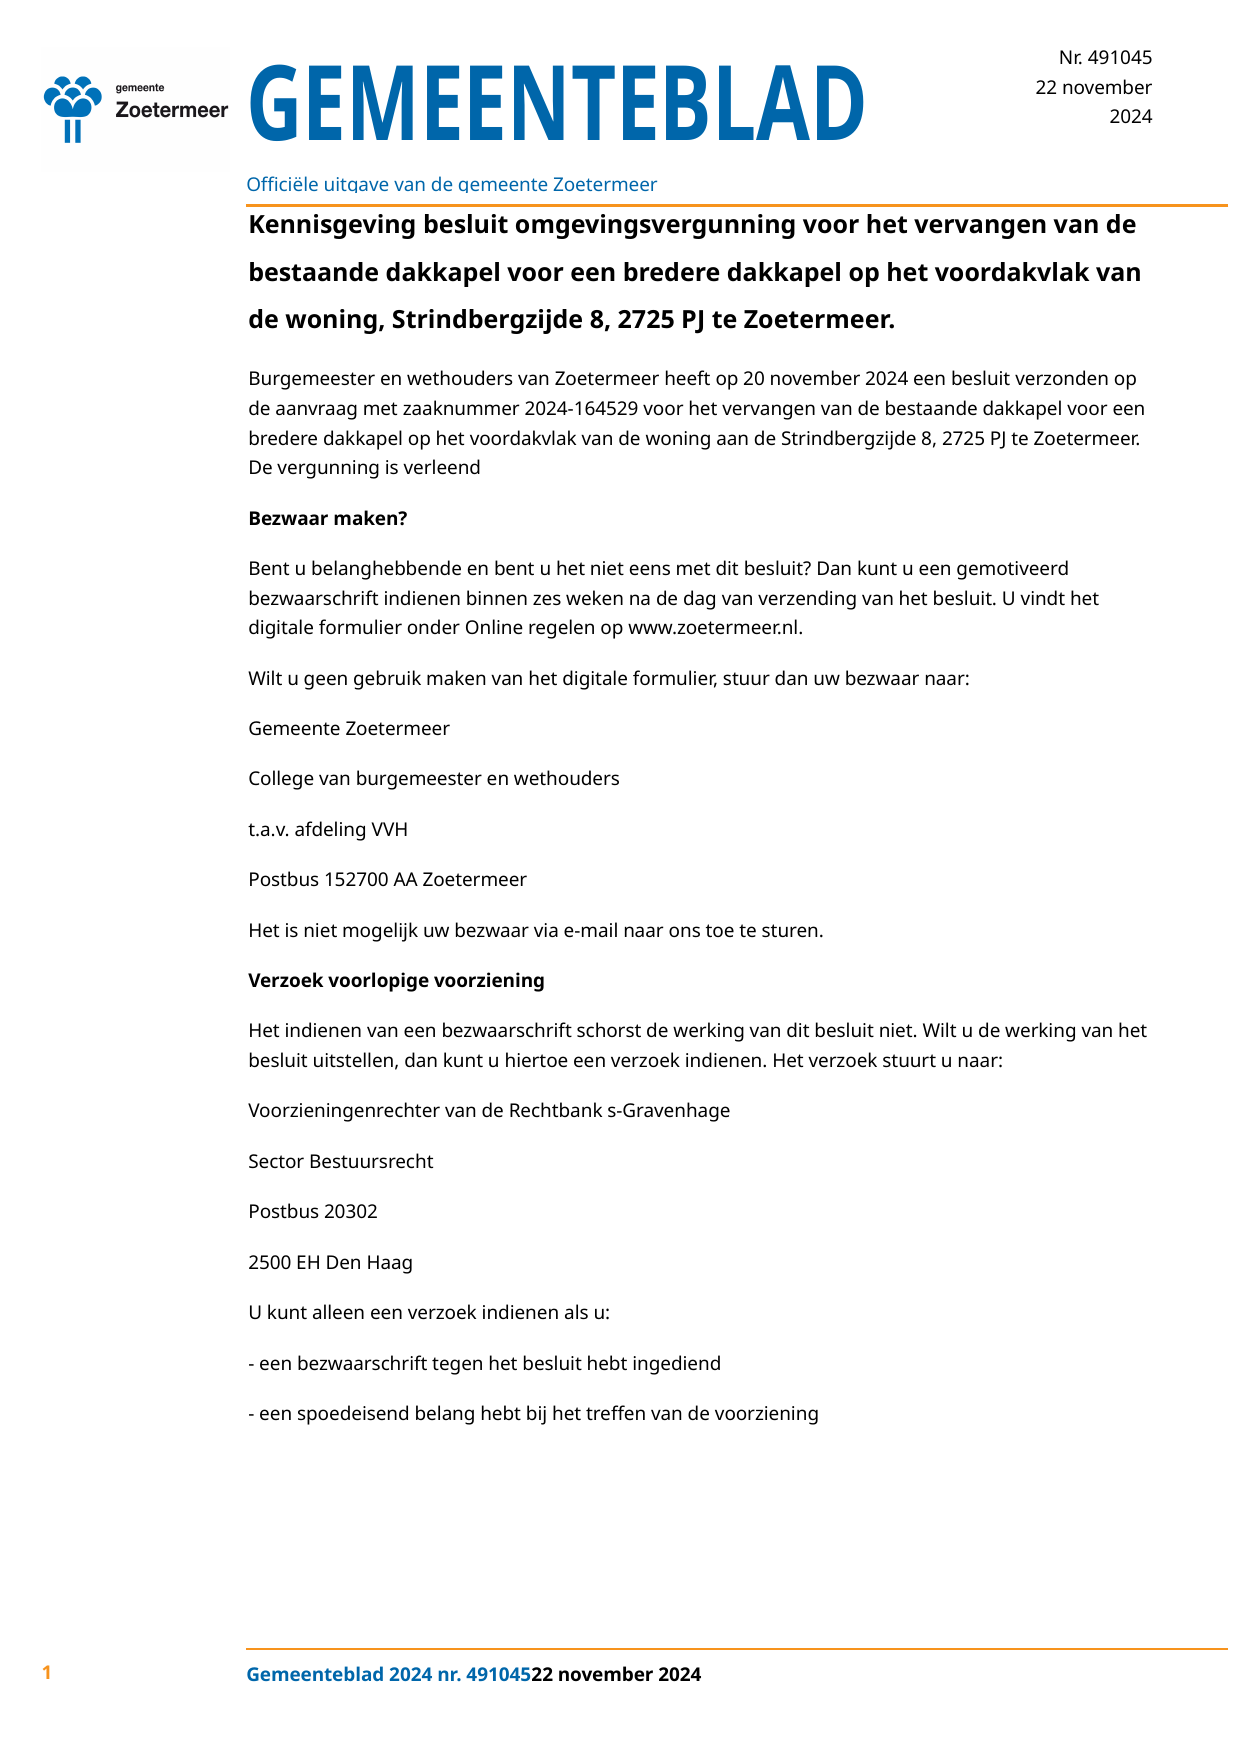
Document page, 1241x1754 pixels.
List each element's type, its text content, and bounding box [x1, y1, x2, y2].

text Burgemeester en wethouders van Zoetermeer heeft op 20 november 2024 een besluit verzonden op de aanvraag met zaaknummer 2024-164529 voor het vervangen van de bestaande dakkapel voor een bredere dakkapel op het voordakvlak van de woning aan de Strindbergzijde 8, 2725 PJ te Zoetermeer. De vergunning is verleend [248, 366, 1152, 480]
text Postbus 152700 AA Zoetermeer [248, 866, 1152, 892]
text Sector Bestuursrecht [248, 1148, 1152, 1174]
text - een bezwaarschrift tegen het besluit hebt ingediend [248, 1350, 1152, 1375]
text College van burgemeester en wethouders [248, 766, 1152, 791]
text Kennisgeving besluit omgevingsvergunning voor het vervangen van de bestaande dakkapel voor een bredere dakkapel op het voordakvlak van de woning, Strindbergzijde 8, 2725 PJ te Zoetermeer. [248, 207, 1152, 336]
text Bent u belanghebbende en bent u het niet eens met dit besluit? Dan kunt u een gemotiveerd bezwaarschrift indienen binnen zes weken na de dag van verzending van het besluit. U vindt het digitale formulier onder Online regelen op www.zoetermeer.nl. [248, 555, 1152, 640]
picture [41, 47, 231, 172]
text Verzoek voorlopige voorziening [248, 967, 1152, 993]
text Gemeente Zoetermeer [248, 715, 1152, 741]
text - een spoedeisend belang hebt bij het treffen van de voorziening [248, 1400, 1152, 1426]
text Bezwaar maken? [248, 505, 1152, 530]
text t.a.v. afdeling VVH [248, 816, 1152, 842]
text Postbus 20302 [248, 1198, 1152, 1224]
text Het indienen van een bezwaarschrift schorst de werking van dit besluit niet. Wilt u de werking van het besluit uitstellen, dan kunt u hiertoe een verzoek indienen. Het verzoek stuurt u naar: [248, 1018, 1152, 1073]
text Wilt u geen gebruik maken van het digitale formulier, stuur dan uw bezwaar naar: [248, 665, 1152, 690]
text 2500 EH Den Haag [248, 1249, 1152, 1274]
text Het is niet mogelijk uw bezwaar via e-mail naar ons toe te sturen. [248, 917, 1152, 942]
text Voorzieningenrechter van de Rechtbank s-Gravenhage [248, 1098, 1152, 1123]
text U kunt alleen een verzoek indienen als u: [248, 1299, 1152, 1325]
